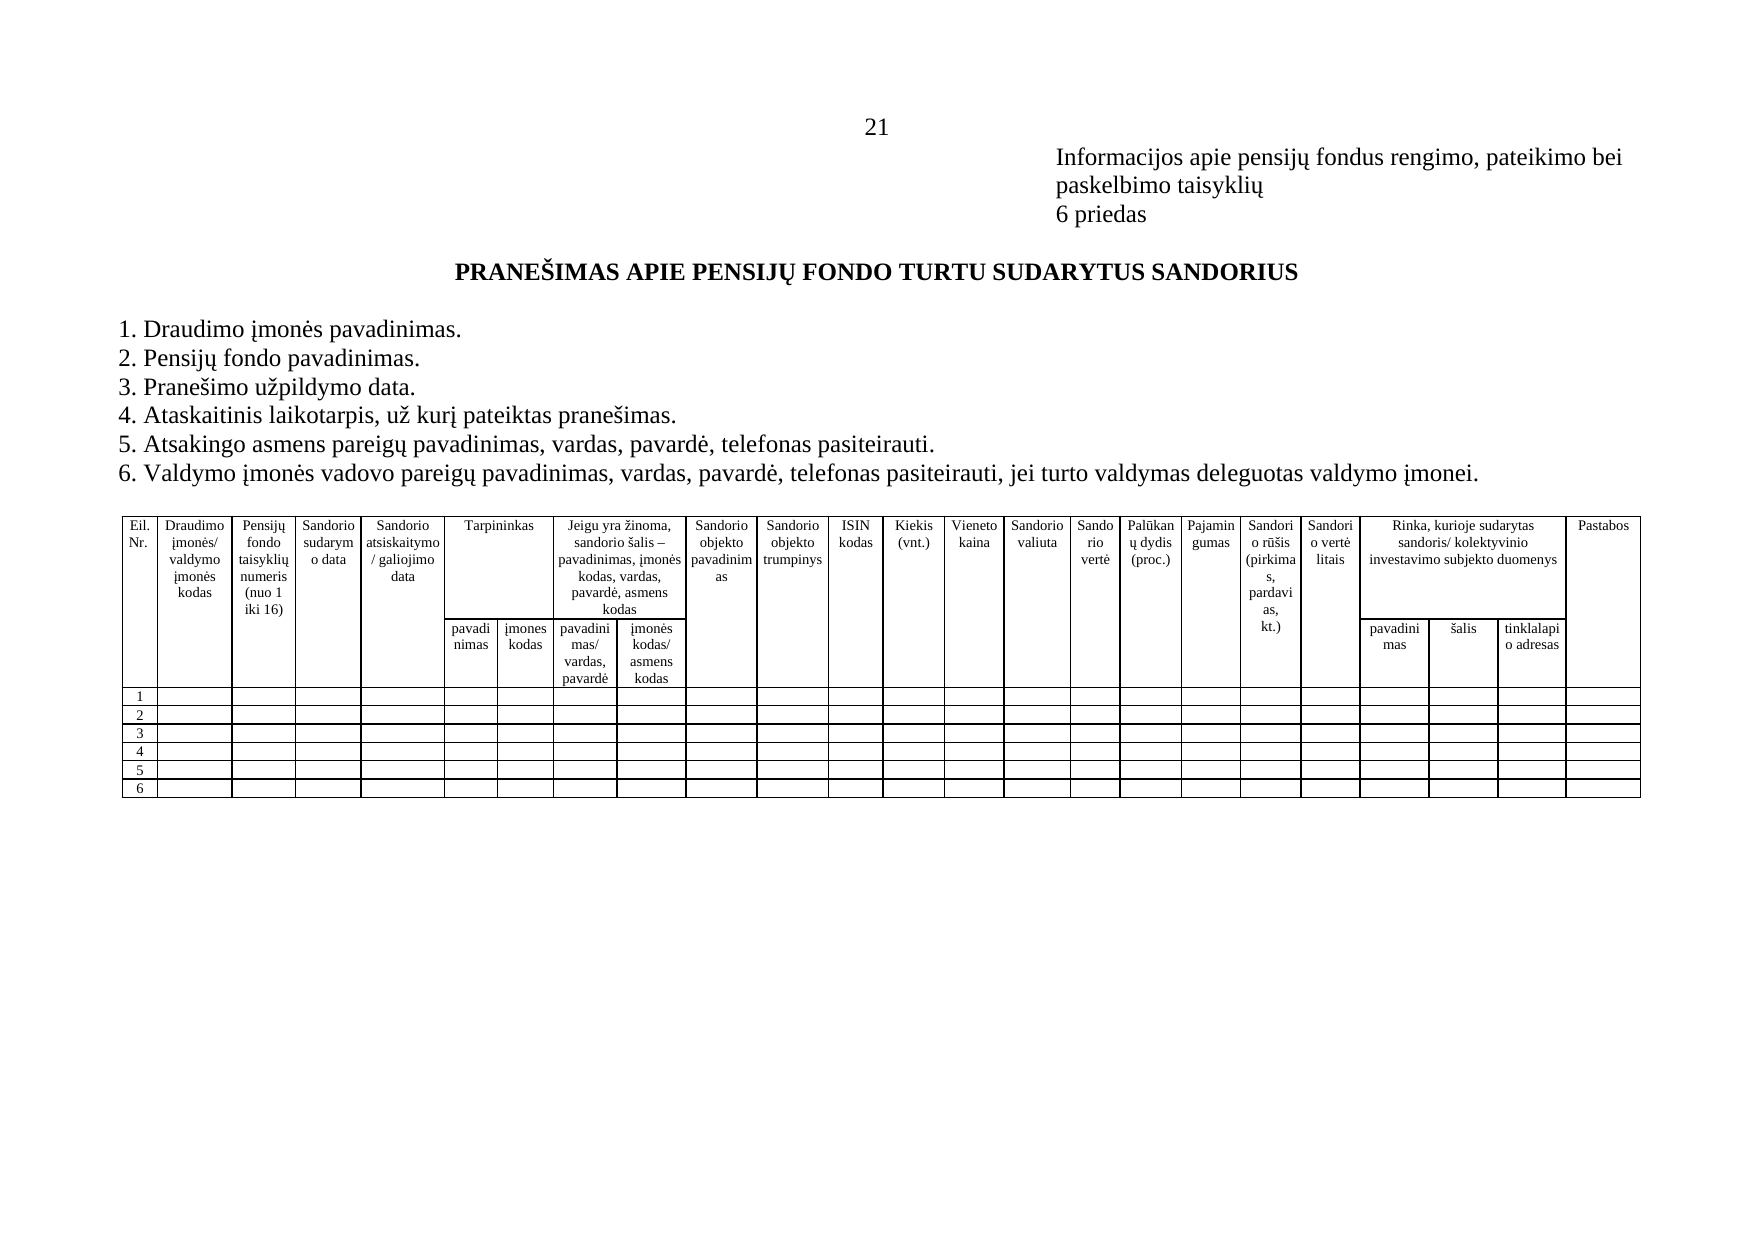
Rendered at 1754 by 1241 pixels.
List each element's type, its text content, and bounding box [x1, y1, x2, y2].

table_cell 2 [123, 706, 157, 723]
table_cell [554, 743, 616, 760]
table_header Sandorio atsiskaitymo / galiojimo data [362, 517, 444, 686]
table_cell [554, 780, 616, 796]
table_cell [1182, 706, 1240, 723]
table_cell [1499, 706, 1565, 723]
table_cell [1567, 761, 1640, 778]
table_cell [158, 706, 231, 723]
table_cell [1430, 761, 1497, 778]
table_cell [1182, 780, 1240, 796]
table_cell pavadinimas [1361, 620, 1428, 686]
table_cell [1302, 761, 1359, 778]
table_cell pavadinimas/ vardas, pavardė [554, 620, 616, 686]
table_header Rinka, kurioje sudarytas sandoris/ kolektyvinio investavimo subjekto duomenys [1361, 517, 1565, 618]
table_header Pensijų fondo taisyklių numeris (nuo 1 iki 16) [233, 517, 295, 686]
table_cell [1121, 688, 1181, 705]
table_cell [362, 688, 444, 705]
table_cell [1182, 761, 1240, 778]
table_cell [554, 761, 616, 778]
table_header Sandorio sudarymo data [296, 517, 360, 686]
table_cell [1567, 743, 1640, 760]
table_cell [158, 725, 231, 741]
table_cell [296, 725, 360, 741]
text 5. Atsakingo asmens pareigų pavadinimas, vardas, pavardė, telefonas pasiteirauti. [118, 429, 1635, 458]
table_cell [829, 743, 882, 760]
table_cell [945, 780, 1003, 796]
table_cell [1182, 743, 1240, 760]
table_cell [1361, 780, 1428, 796]
text paskelbimo taisyklių [1056, 171, 1635, 199]
table_cell [1430, 706, 1497, 723]
text 6 priedas [1056, 199, 1635, 228]
table_cell šalis [1430, 620, 1497, 686]
table_header Kiekis (vnt.) [884, 517, 944, 686]
table_cell [1241, 688, 1300, 705]
table_cell [158, 688, 231, 705]
table_cell [618, 780, 685, 796]
table_cell [233, 706, 295, 723]
table_header ISIN kodas [829, 517, 882, 686]
table_header Sandorio vertė [1071, 517, 1119, 686]
table_cell [362, 725, 444, 741]
table_cell [1499, 780, 1565, 796]
table_cell [296, 761, 360, 778]
table_cell [618, 761, 685, 778]
table_cell [829, 688, 882, 705]
table_cell [498, 761, 553, 778]
table_cell [1071, 688, 1119, 705]
text 1. Draudimo įmonės pavadinimas. [118, 314, 1635, 343]
table_cell [233, 688, 295, 705]
table_cell [1241, 761, 1300, 778]
table_cell [1071, 761, 1119, 778]
table_header Eil. Nr. [123, 517, 157, 686]
table_cell [445, 725, 497, 741]
table_cell 5 [123, 761, 157, 778]
table_header Palūkanų dydis (proc.) [1121, 517, 1181, 686]
table_cell [296, 780, 360, 796]
table_cell [1182, 688, 1240, 705]
table_cell [158, 761, 231, 778]
table_cell [362, 780, 444, 796]
table_cell [884, 688, 944, 705]
table_cell [1302, 780, 1359, 796]
table_cell [445, 743, 497, 760]
table_cell tinklalapio adresas [1499, 620, 1565, 686]
table_cell [687, 761, 756, 778]
table_cell [296, 688, 360, 705]
table_header Sandorio objekto pavadinimas [687, 517, 756, 686]
table_cell [1567, 706, 1640, 723]
table_cell [687, 725, 756, 741]
table_cell [1499, 743, 1565, 760]
table_cell [445, 688, 497, 705]
text 4. Ataskaitinis laikotarpis, už kurį pateiktas pranešimas. [118, 401, 1635, 429]
table_cell [945, 725, 1003, 741]
table_cell [618, 706, 685, 723]
table_header Draudimo įmonės/ valdymo įmonės kodas [158, 517, 231, 686]
table_header Sandorio valiuta [1005, 517, 1070, 686]
table_cell [758, 780, 828, 796]
table_cell [1005, 688, 1070, 705]
table_cell įmonės kodas/ asmens kodas [618, 620, 685, 686]
table_cell [554, 725, 616, 741]
table_cell [233, 761, 295, 778]
table_cell [1567, 688, 1640, 705]
table_cell [1005, 743, 1070, 760]
table_cell [1241, 780, 1300, 796]
table_cell [1499, 725, 1565, 741]
table_cell [1071, 780, 1119, 796]
table_cell [945, 761, 1003, 778]
table_cell [362, 761, 444, 778]
text 3. Pranešimo užpildymo data. [118, 372, 1635, 401]
table_header Sandorio rūšis (pirkimas, pardavi as, kt.) [1241, 517, 1300, 686]
table_cell [1567, 780, 1640, 796]
table_cell [687, 743, 756, 760]
table_header Tarpininkas [445, 517, 553, 618]
table_cell [758, 688, 828, 705]
table_cell [758, 706, 828, 723]
table_cell [233, 743, 295, 760]
table_cell įmones kodas [498, 620, 553, 686]
table_header Jeigu yra žinoma, sandorio šalis – pavadinimas, įmonės kodas, vardas, pavardė, asmens kodas [554, 517, 685, 618]
table_cell [687, 688, 756, 705]
text 6. Valdymo įmonės vadovo pareigų pavadinimas, vardas, pavardė, telefonas pasiteirauti, jei turto valdymas deleguotas valdymo įmonei. [118, 458, 1635, 487]
table_cell [687, 780, 756, 796]
table_cell [1121, 725, 1181, 741]
table_cell [554, 706, 616, 723]
table_cell [158, 780, 231, 796]
table_cell [1241, 725, 1300, 741]
table_cell [498, 688, 553, 705]
table_cell [945, 706, 1003, 723]
table_cell [158, 743, 231, 760]
table_cell [1302, 688, 1359, 705]
table_cell [296, 743, 360, 760]
table_cell [1241, 706, 1300, 723]
table_cell [1567, 725, 1640, 741]
table_cell [554, 688, 616, 705]
table_header Sandorio objekto trumpinys [758, 517, 828, 686]
table_cell [1302, 706, 1359, 723]
table_cell [1499, 761, 1565, 778]
table_cell [618, 743, 685, 760]
text Informacijos apie pensijų fondus rengimo, pateikimo bei [1056, 142, 1635, 171]
text 2. Pensijų fondo pavadinimas. [118, 343, 1635, 372]
table_cell [445, 706, 497, 723]
table_header Pajamingumas [1182, 517, 1240, 686]
table_cell [498, 780, 553, 796]
table_cell [1430, 780, 1497, 796]
table_cell [362, 743, 444, 760]
table_cell [1121, 743, 1181, 760]
table_cell [296, 706, 360, 723]
table_cell [884, 761, 944, 778]
table_cell 6 [123, 780, 157, 796]
table_cell [498, 725, 553, 741]
table_header Vieneto kaina [945, 517, 1003, 686]
table_cell [829, 706, 882, 723]
table_cell [1182, 725, 1240, 741]
table_cell [1005, 780, 1070, 796]
table_cell [1071, 743, 1119, 760]
table_cell [884, 725, 944, 741]
table_cell [758, 743, 828, 760]
table_cell pavadinimas [445, 620, 497, 686]
table_cell [233, 725, 295, 741]
table_cell [1430, 688, 1497, 705]
table_cell [1071, 725, 1119, 741]
table_cell [498, 706, 553, 723]
text PRANEŠIMAS APIE PENSIJŲ FONDO TURTU SUDARYTUS SANDORIUS [118, 257, 1635, 286]
table_cell [1430, 743, 1497, 760]
table_cell 1 [123, 688, 157, 705]
table_cell [758, 725, 828, 741]
table_cell [1361, 688, 1428, 705]
table_cell [1302, 743, 1359, 760]
table_cell [618, 688, 685, 705]
table_cell [1121, 706, 1181, 723]
table_cell [1071, 706, 1119, 723]
table_cell [1361, 725, 1428, 741]
table_cell [758, 761, 828, 778]
table_cell [884, 780, 944, 796]
table_cell [498, 743, 553, 760]
table_cell [1005, 761, 1070, 778]
table_cell [1499, 688, 1565, 705]
table_cell [1361, 743, 1428, 760]
table_cell [945, 688, 1003, 705]
table_cell [233, 780, 295, 796]
table_cell [945, 743, 1003, 760]
table_cell 4 [123, 743, 157, 760]
table_cell [829, 780, 882, 796]
table_cell [884, 706, 944, 723]
table_header Sandorio vertė litais [1302, 517, 1359, 686]
table_cell 3 [123, 725, 157, 741]
table_cell [362, 706, 444, 723]
table_cell [884, 743, 944, 760]
table_cell [1361, 706, 1428, 723]
table_cell [687, 706, 756, 723]
table_cell [445, 761, 497, 778]
table_cell [1121, 761, 1181, 778]
table_cell [829, 761, 882, 778]
table_cell [1121, 780, 1181, 796]
table_cell [1302, 725, 1359, 741]
table_cell [1361, 761, 1428, 778]
table_cell [1005, 725, 1070, 741]
table_header Pastabos [1567, 517, 1640, 686]
table_cell [1430, 725, 1497, 741]
table_cell [829, 725, 882, 741]
table_cell [1005, 706, 1070, 723]
table_cell [1241, 743, 1300, 760]
table_cell [445, 780, 497, 796]
table_cell [618, 725, 685, 741]
